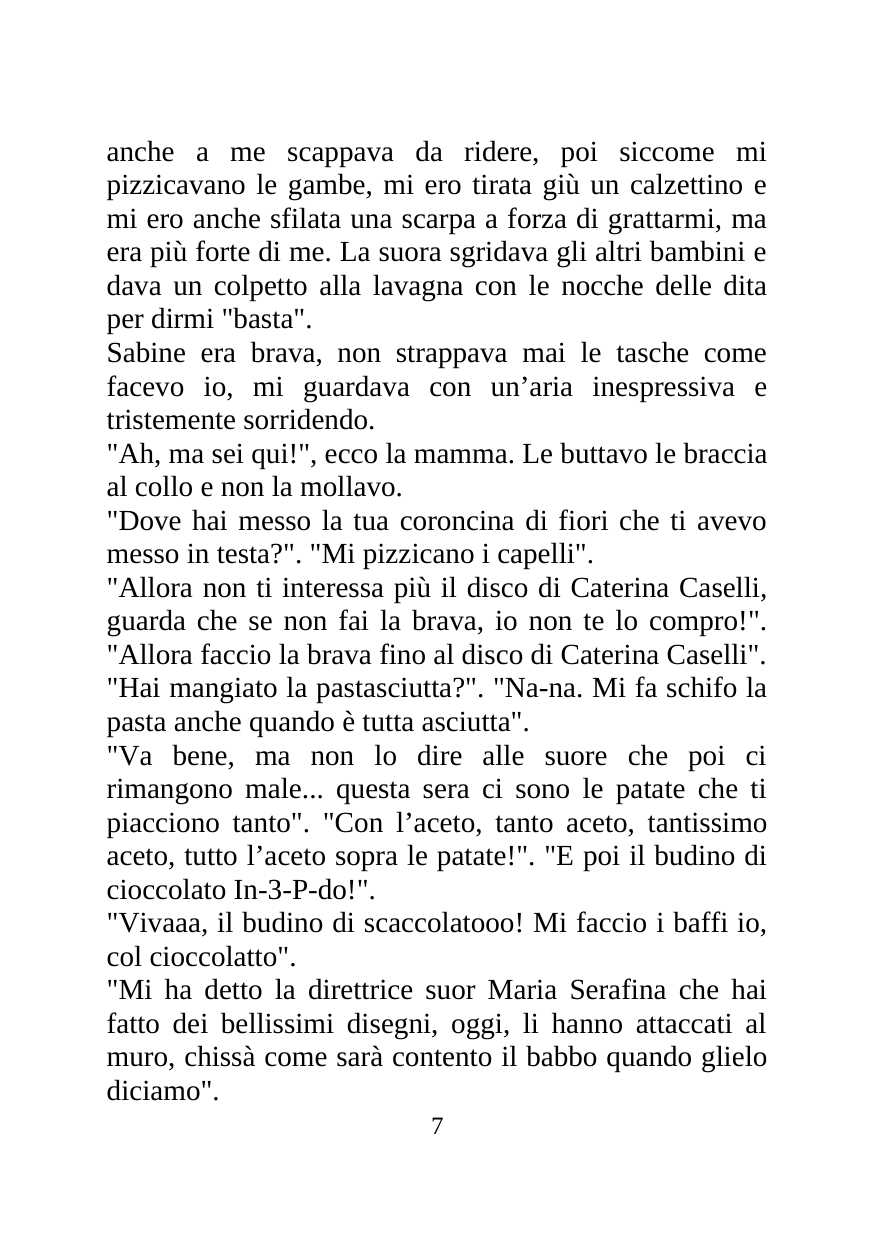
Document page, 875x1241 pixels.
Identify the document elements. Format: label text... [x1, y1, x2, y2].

text "Ah, ma sei qui!", ecco la mamma. Le buttavo le braccia al collo e non la mollavo. [106, 436, 768, 503]
text "Va bene, ma non lo dire alle suore che poi ci rimangono male... questa sera ci sono le patate che ti piacciono tanto". "Con l’aceto, tanto aceto, tantissimo aceto, tutto l’aceto sopra le patate!". "E poi il budino di cioccolato In-3-P-do!". [106, 738, 768, 905]
text "Allora non ti interessa più il disco di Caterina Caselli, guarda che se non fai la brava, io non te lo compro!". "Allora faccio la brava fino al disco di Caterina Caselli". [106, 570, 768, 671]
text anche a me scappava da ridere, poi siccome mi pizzicavano le gambe, mi ero tirata giù un calzettino e mi ero anche sfilata una scarpa a forza di grattarmi, ma era più forte di me. La suora sgridava gli altri bambini e dava un colpetto alla lavagna con le nocche delle dita per dirmi "basta". [106, 134, 768, 335]
text Sabine era brava, non strappava mai le tasche come facevo io, mi guardava con un’aria inespressiva e tristemente sorridendo. [106, 335, 768, 436]
text "Mi ha detto la direttrice suor Maria Serafina che hai fatto dei bellissimi disegni, oggi, li hanno attaccati al muro, chissà come sarà contento il babbo quando glielo diciamo". [106, 972, 768, 1107]
text "Dove hai messo la tua coroncina di fiori che ti avevo messo in testa?". "Mi pizzicano i capelli". [106, 503, 768, 570]
text "Vivaaa, il budino di scaccolatooo! Mi faccio i baffi io, col cioccolatto". [106, 905, 768, 972]
text "Hai mangiato la pastasciutta?". "Na-na. Mi fa schifo la pasta anche quando è tutta asciutta". [106, 671, 768, 738]
